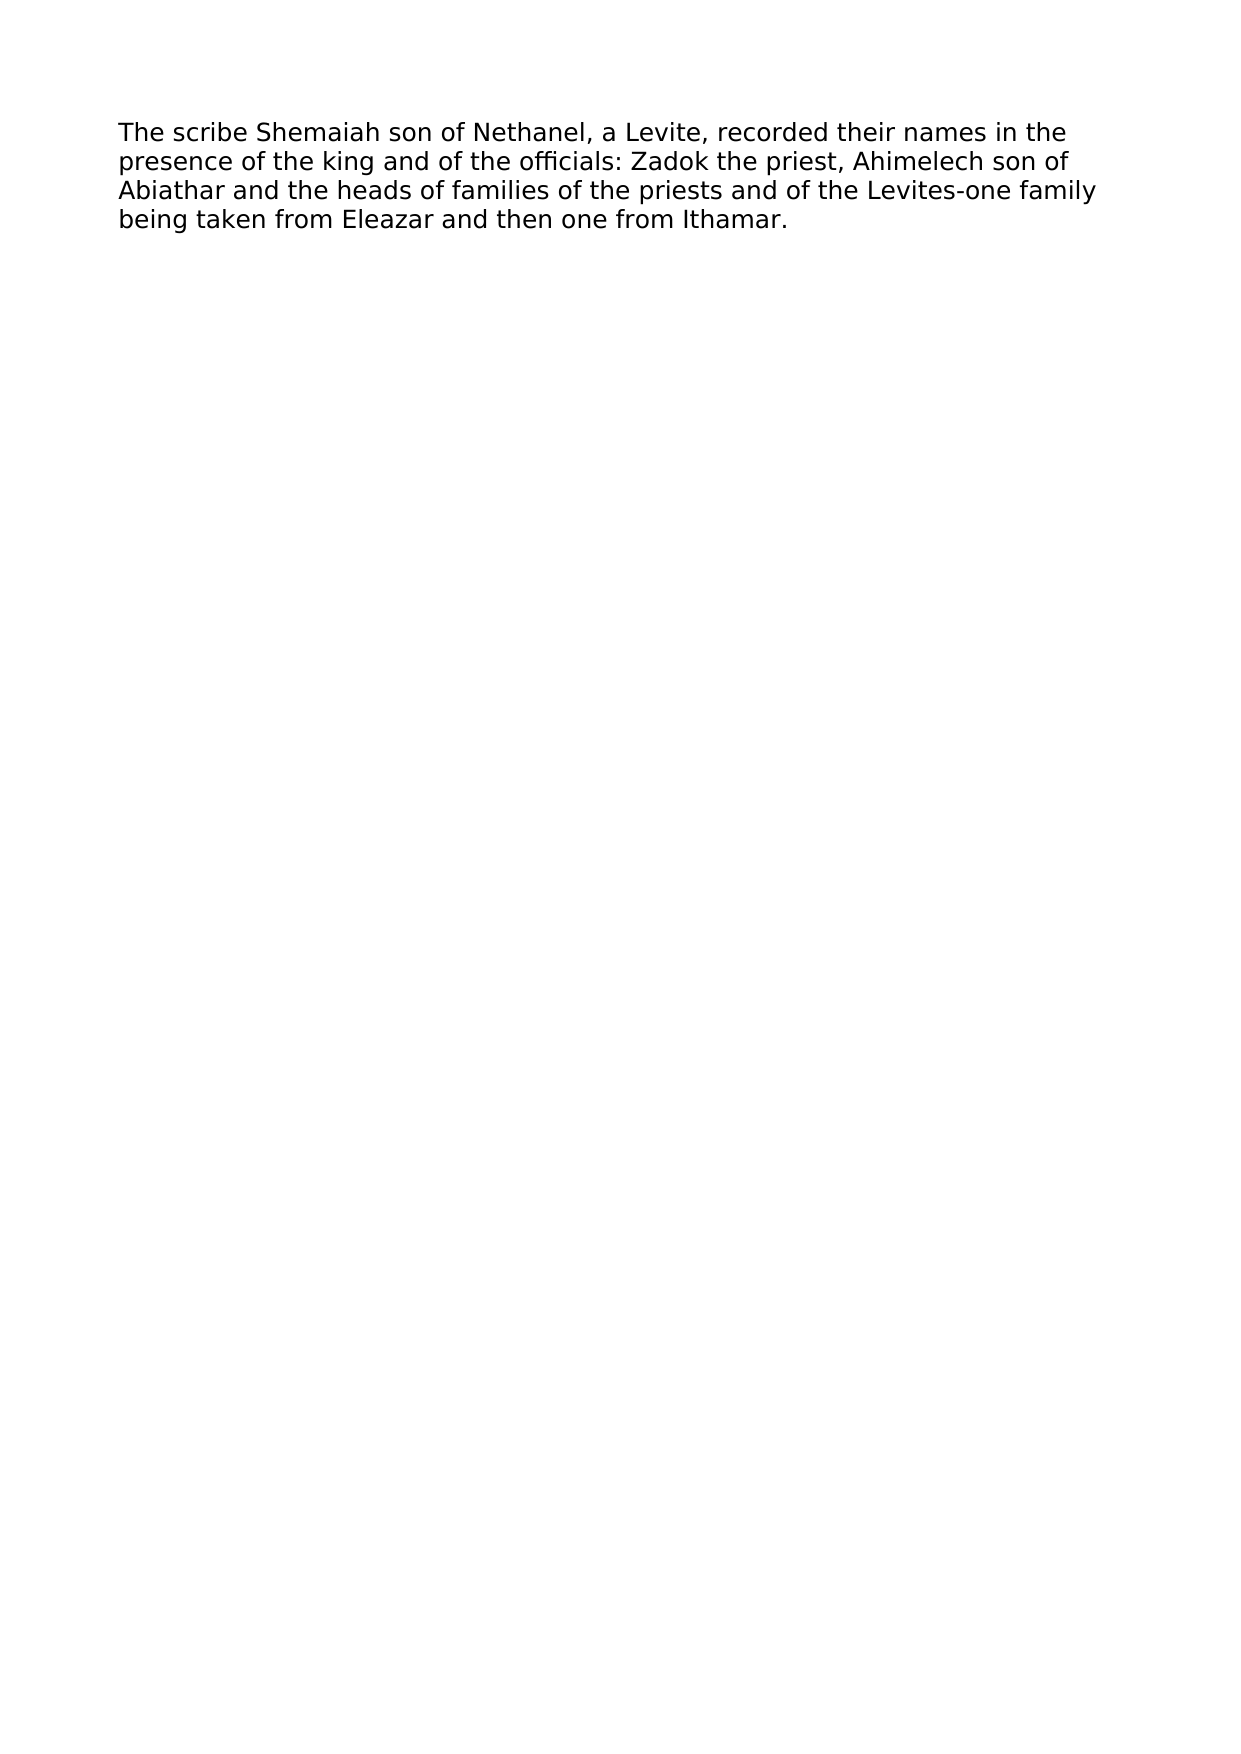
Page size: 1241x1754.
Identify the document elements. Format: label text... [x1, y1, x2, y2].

text The scribe Shemaiah son of Nethanel, a Levite, recorded their names in the presence of the king and of the officials: Zadok the priest, Ahimelech son of Abiathar and the heads of families of the priests and of the Levites-one family being taken from Eleazar and then one from Ithamar. [118, 118, 1122, 235]
